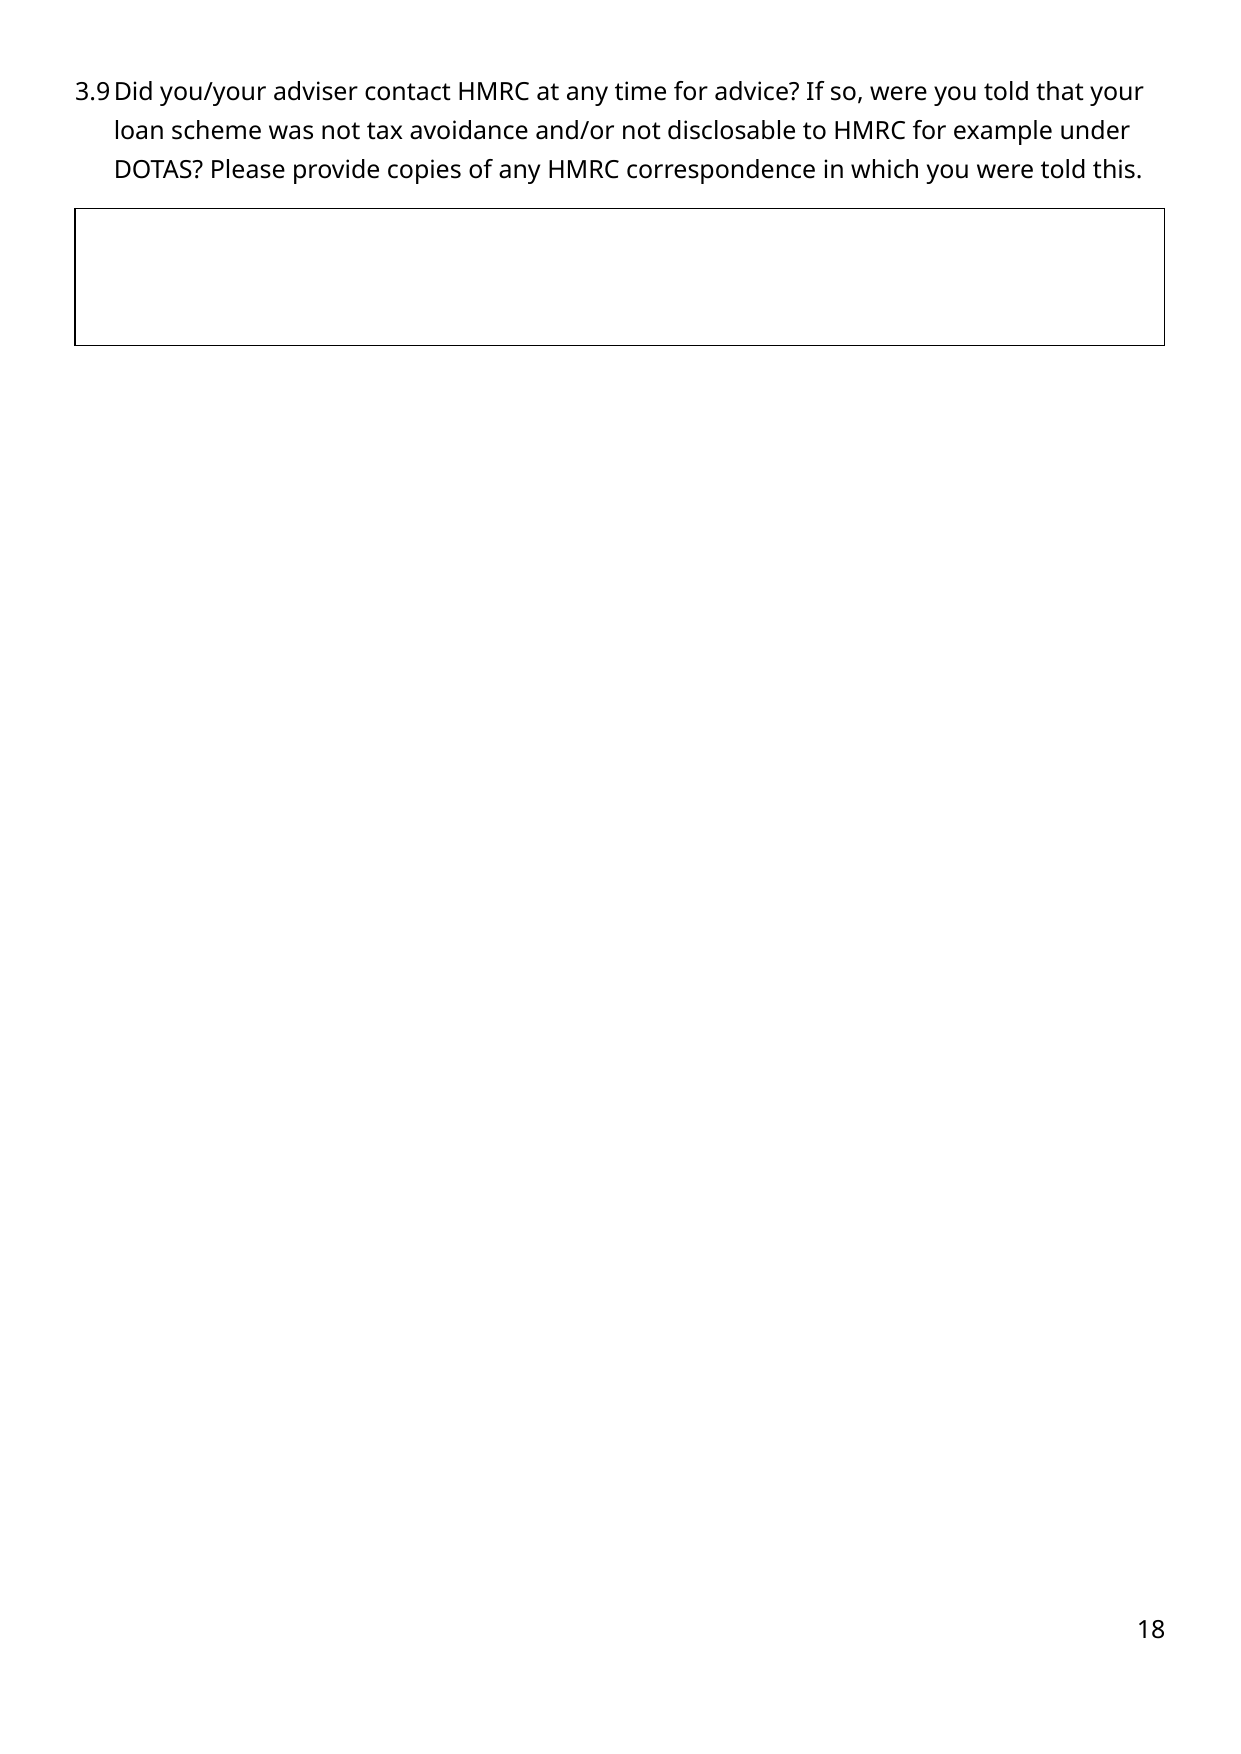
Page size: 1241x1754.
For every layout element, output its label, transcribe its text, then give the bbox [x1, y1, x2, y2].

list Did you/your adviser contact HMRC at any time for advice? If so, were you told that your loan scheme was not tax avoidance and/or not disclosable to HMRC for example under DOTAS? Please provide copies of any HMRC correspondence in which you were told this. [75, 74, 1165, 186]
table_header [76, 209, 1164, 345]
